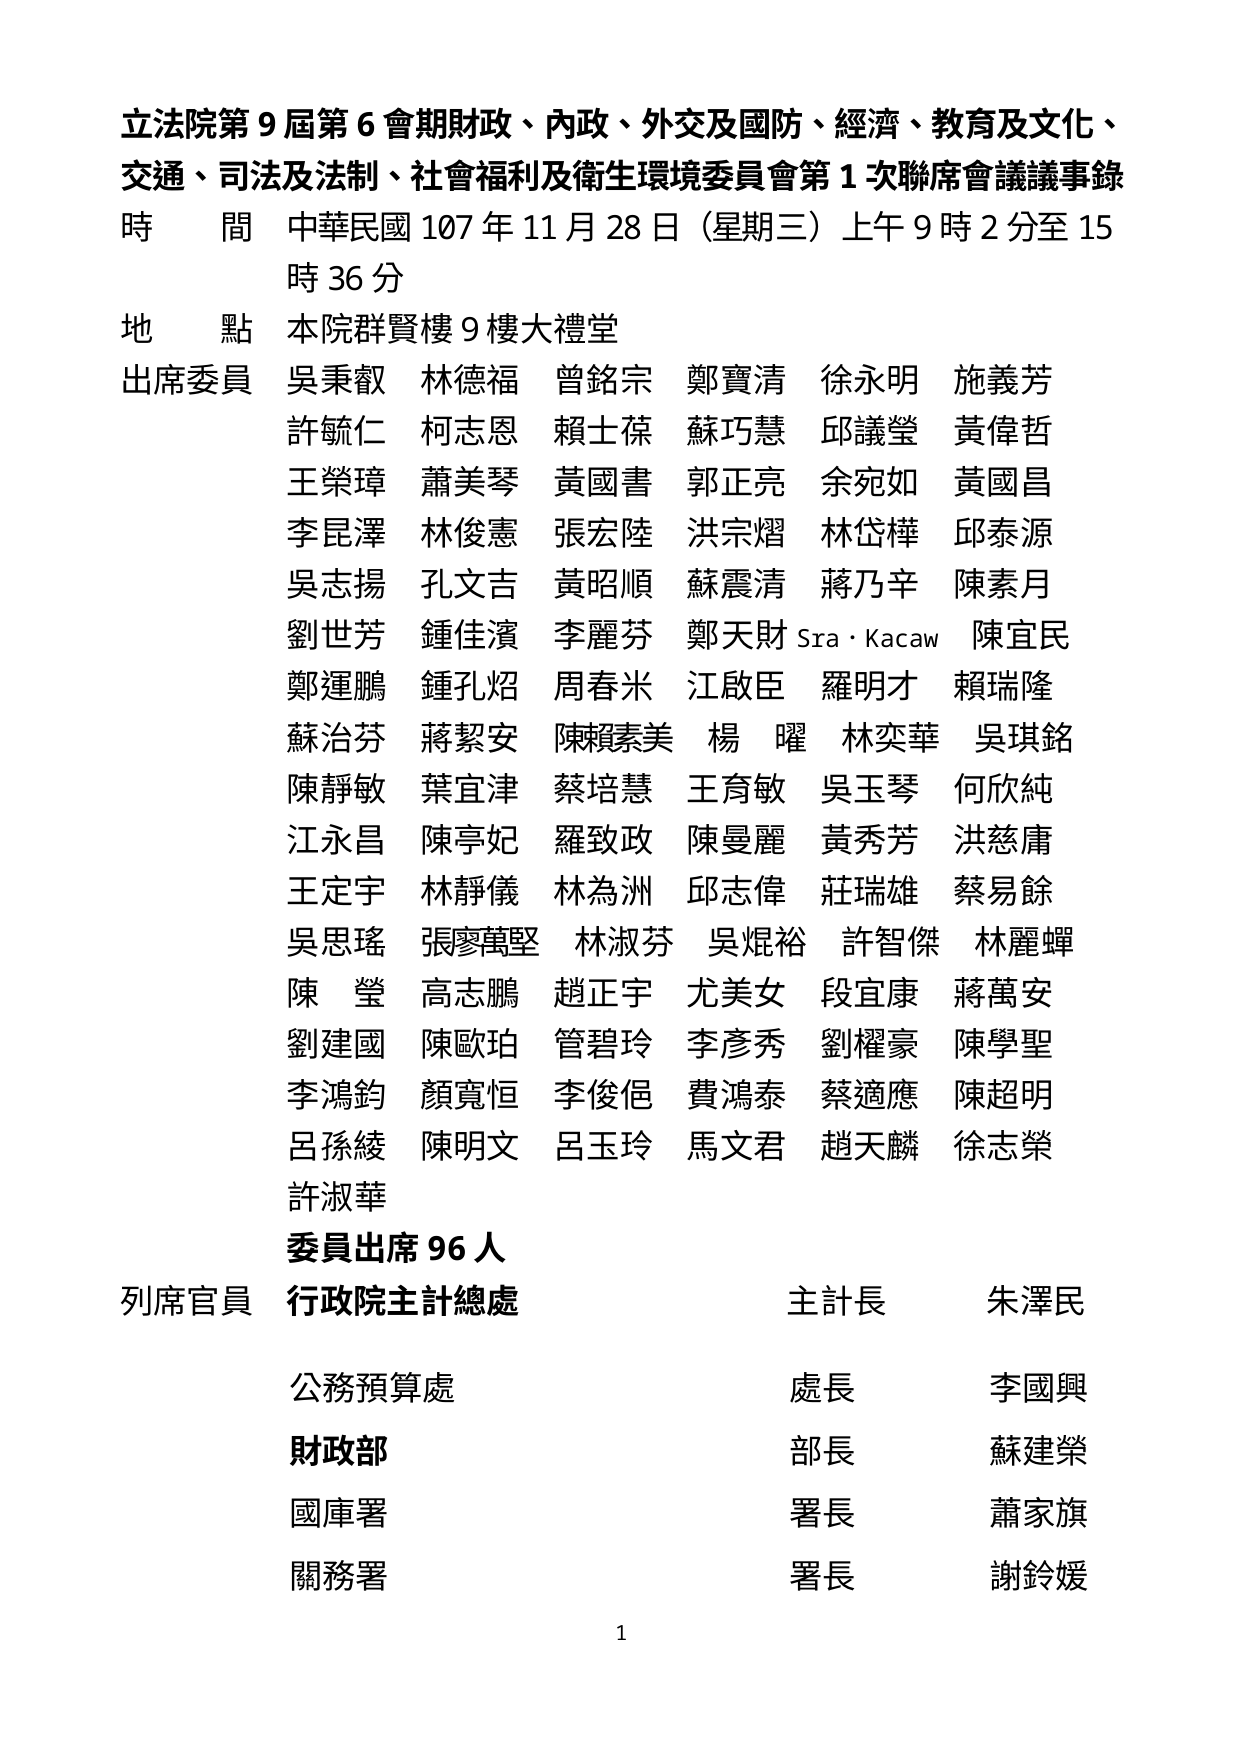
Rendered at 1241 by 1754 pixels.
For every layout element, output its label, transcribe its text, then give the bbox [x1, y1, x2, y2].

text 委員出席96人 [287, 1219, 1122, 1271]
text 地 點 本院群賢樓9樓大禮堂 [120, 301, 1172, 352]
text 關務署 署長 謝鈴媛 [289, 1532, 1122, 1594]
text 公務預算處 處長 李國興 [289, 1344, 1122, 1407]
text 列席官員 行政院主計總處 主計長 朱澤民 [120, 1271, 1122, 1325]
text 許淑華 [286, 1168, 1097, 1219]
text 出席委員 吳秉叡 林德福 曾銘宗 鄭寶清 徐永明 施義芳 許毓仁 柯志恩 賴士葆 蘇巧慧 邱議瑩 黃偉哲 王榮璋 蕭美琴 黃國書 郭正亮 余宛如 黃國昌 李昆澤 林俊憲 張宏陸 洪宗熠 林岱樺 邱泰源 吳志揚 孔文吉 黃昭順 蘇震清 蔣乃辛 陳素月 劉世芳 鍾佳濱 李麗芬 鄭天財Sra．Kacaw 陳宜民 鄭運鵬 鍾孔炤 周春米 江啟臣 羅明才 賴瑞隆 蘇治芬 蔣絜安 陳賴素美 楊 曜 林奕華 吳琪銘 陳靜敏 葉宜津 蔡培慧 王育敏 吳玉琴 何欣純 江永昌 陳亭妃 羅致政 陳曼麗 黃秀芳 洪慈庸 王定宇 林靜儀 林為洲 邱志偉 莊瑞雄 蔡易餘 吳思瑤 張廖萬堅 林淑芬 吳焜裕 許智傑 林麗蟬 陳 瑩 高志鵬 趙正宇 尤美女 段宜康 蔣萬安 劉建國 陳歐珀 管碧玲 李彥秀 劉櫂豪 陳學聖 李鴻鈞 顏寬恒 李俊俋 費鴻泰 蔡適應 陳超明 呂孫綾 陳明文 呂玉玲 馬文君 趙天麟 徐志榮 [120, 352, 1097, 1168]
text 國庫署 署長 蕭家旗 [289, 1469, 1122, 1532]
text 立法院第9屆第6會期財政、內政、外交及國防、經濟、教育及文化、交通、司法及法制、社會福利及衛生環境委員會第1次聯席會議議事錄 [120, 94, 1142, 199]
text 時 間 中華民國107年11月28日（星期三）上午9時2分至15時36分 [120, 199, 1124, 301]
text 財政部 部長 蘇建榮 [289, 1407, 1122, 1469]
